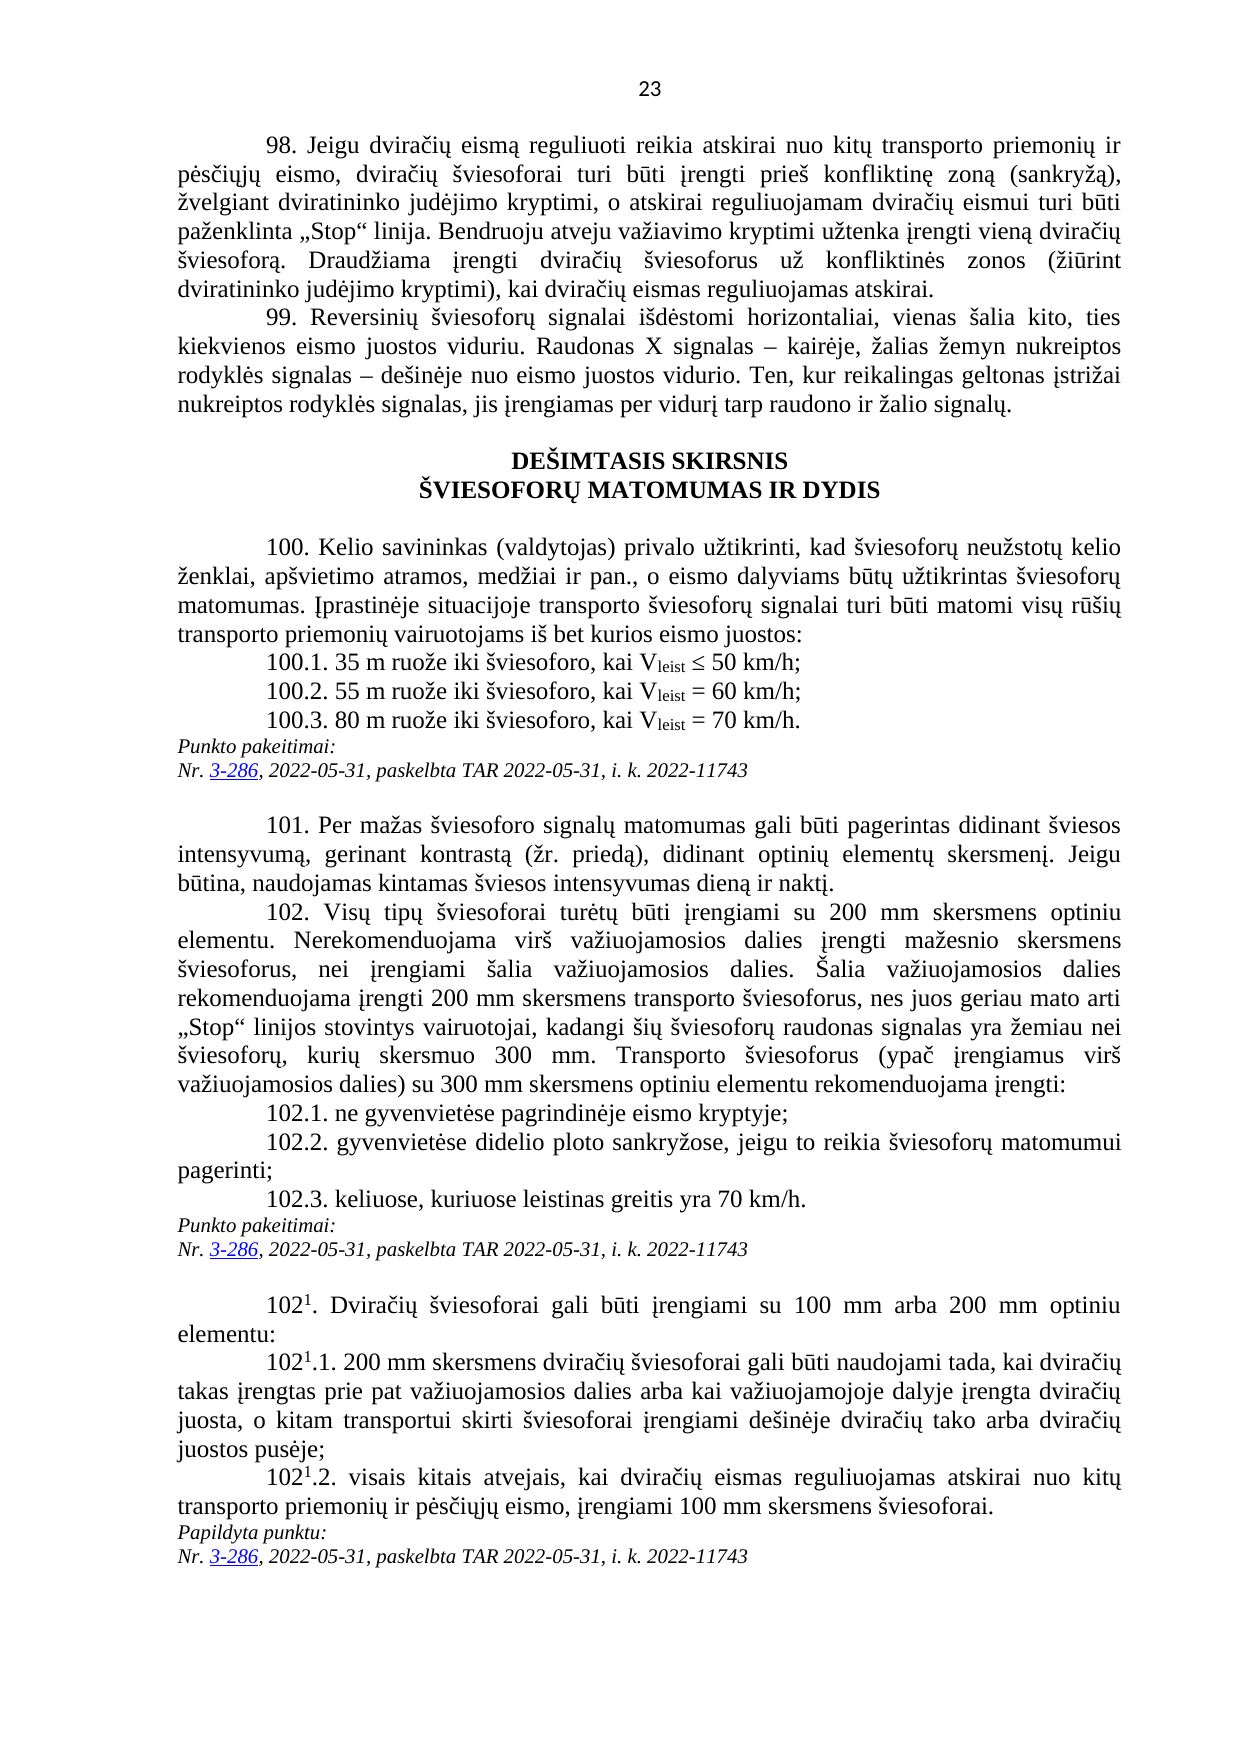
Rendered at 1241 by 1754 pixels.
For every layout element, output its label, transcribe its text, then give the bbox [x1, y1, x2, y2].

text 102.3. keliuose, kuriuose leistinas greitis yra 70 km/h. [177, 1184, 1122, 1213]
text 100.2. 55 m ruože iki šviesoforo, kai Vleist = 60 km/h; [177, 676, 1122, 705]
text 101. Per mažas šviesoforo signalų matomumas gali būti pagerintas didinant šviesos intensyvumą, gerinant kontrastą (žr. priedą), didinant optinių elementų skersmenį. Jeigu būtina, naudojamas kintamas šviesos intensyvumas dieną ir naktį. [177, 811, 1122, 897]
text 102.1. ne gyvenvietėse pagrindinėje eismo kryptyje; [177, 1098, 1122, 1127]
text 1021.1. 200 mm skersmens dviračių šviesoforai gali būti naudojami tada, kai dviračių takas įrengtas prie pat važiuojamosios dalies arba kai važiuojamojoje dalyje įrengta dviračių juosta, o kitam transportui skirti šviesoforai įrengiami dešinėje dviračių tako arba dviračių juostos pusėje; [177, 1347, 1122, 1462]
text Nr. 3-286, 2022-05-31, paskelbta TAR 2022-05-31, i. k. 2022-11743 [177, 1237, 1122, 1261]
text Punkto pakeitimai: [177, 1213, 1122, 1237]
text ŠVIESOFORŲ MATOMUMAS IR DYDIS [177, 475, 1122, 504]
text Punkto pakeitimai: [177, 734, 1122, 758]
text 1021.2. visais kitais atvejais, kai dviračių eismas reguliuojamas atskirai nuo kitų transporto priemonių ir pėsčiųjų eismo, įrengiami 100 mm skersmens šviesoforai. [177, 1462, 1122, 1520]
text Papildyta punktu: [177, 1520, 1122, 1544]
text 100.3. 80 m ruože iki šviesoforo, kai Vleist = 70 km/h. [177, 705, 1122, 734]
text 102. Visų tipų šviesoforai turėtų būti įrengiami su 200 mm skersmens optiniu elementu. Nerekomenduojama virš važiuojamosios dalies įrengti mažesnio skersmens šviesoforus, nei įrengiami šalia važiuojamosios dalies. Šalia važiuojamosios dalies rekomenduojama įrengti 200 mm skersmens transporto šviesoforus, nes juos geriau mato arti „Stop“ linijos stovintys vairuotojai, kadangi šių šviesoforų raudonas signalas yra žemiau nei šviesoforų, kurių skersmuo 300 mm. Transporto šviesoforus (ypač įrengiamus virš važiuojamosios dalies) su 300 mm skersmens optiniu elementu rekomenduojama įrengti: [177, 897, 1122, 1098]
text 100.1. 35 m ruože iki šviesoforo, kai Vleist ≤ 50 km/h; [177, 647, 1122, 676]
text Nr. 3-286, 2022-05-31, paskelbta TAR 2022-05-31, i. k. 2022-11743 [177, 1544, 1122, 1568]
text 102.2. gyvenvietėse didelio ploto sankryžose, jeigu to reikia šviesoforų matomumui pagerinti; [177, 1127, 1122, 1184]
text 100. Kelio savininkas (valdytojas) privalo užtikrinti, kad šviesoforų neužstotų kelio ženklai, apšvietimo atramos, medžiai ir pan., o eismo dalyviams būtų užtikrintas šviesoforų matomumas. Įprastinėje situacijoje transporto šviesoforų signalai turi būti matomi visų rūšių transporto priemonių vairuotojams iš bet kurios eismo juostos: [177, 532, 1122, 647]
text DEŠIMTASIS SKIRSNIS [177, 446, 1122, 475]
text 98. Jeigu dviračių eismą reguliuoti reikia atskirai nuo kitų transporto priemonių ir pėsčiųjų eismo, dviračių šviesoforai turi būti įrengti prieš konfliktinę zoną (sankryžą), žvelgiant dviratininko judėjimo kryptimi, o atskirai reguliuojamam dviračių eismui turi būti paženklinta „Stop“ linija. Bendruoju atveju važiavimo kryptimi užtenka įrengti vieną dviračių šviesoforą. Draudžiama įrengti dviračių šviesoforus už konfliktinės zonos (žiūrint dviratininko judėjimo kryptimi), kai dviračių eismas reguliuojamas atskirai. [177, 130, 1122, 302]
text Nr. 3-286, 2022-05-31, paskelbta TAR 2022-05-31, i. k. 2022-11743 [177, 758, 1122, 782]
text 99. Reversinių šviesoforų signalai išdėstomi horizontaliai, vienas šalia kito, ties kiekvienos eismo juostos viduriu. Raudonas X signalas – kairėje, žalias žemyn nukreiptos rodyklės signalas – dešinėje nuo eismo juostos vidurio. Ten, kur reikalingas geltonas įstrižai nukreiptos rodyklės signalas, jis įrengiamas per vidurį tarp raudono ir žalio signalų. [177, 302, 1122, 417]
text 1021. Dviračių šviesoforai gali būti įrengiami su 100 mm arba 200 mm optiniu elementu: [177, 1290, 1122, 1347]
